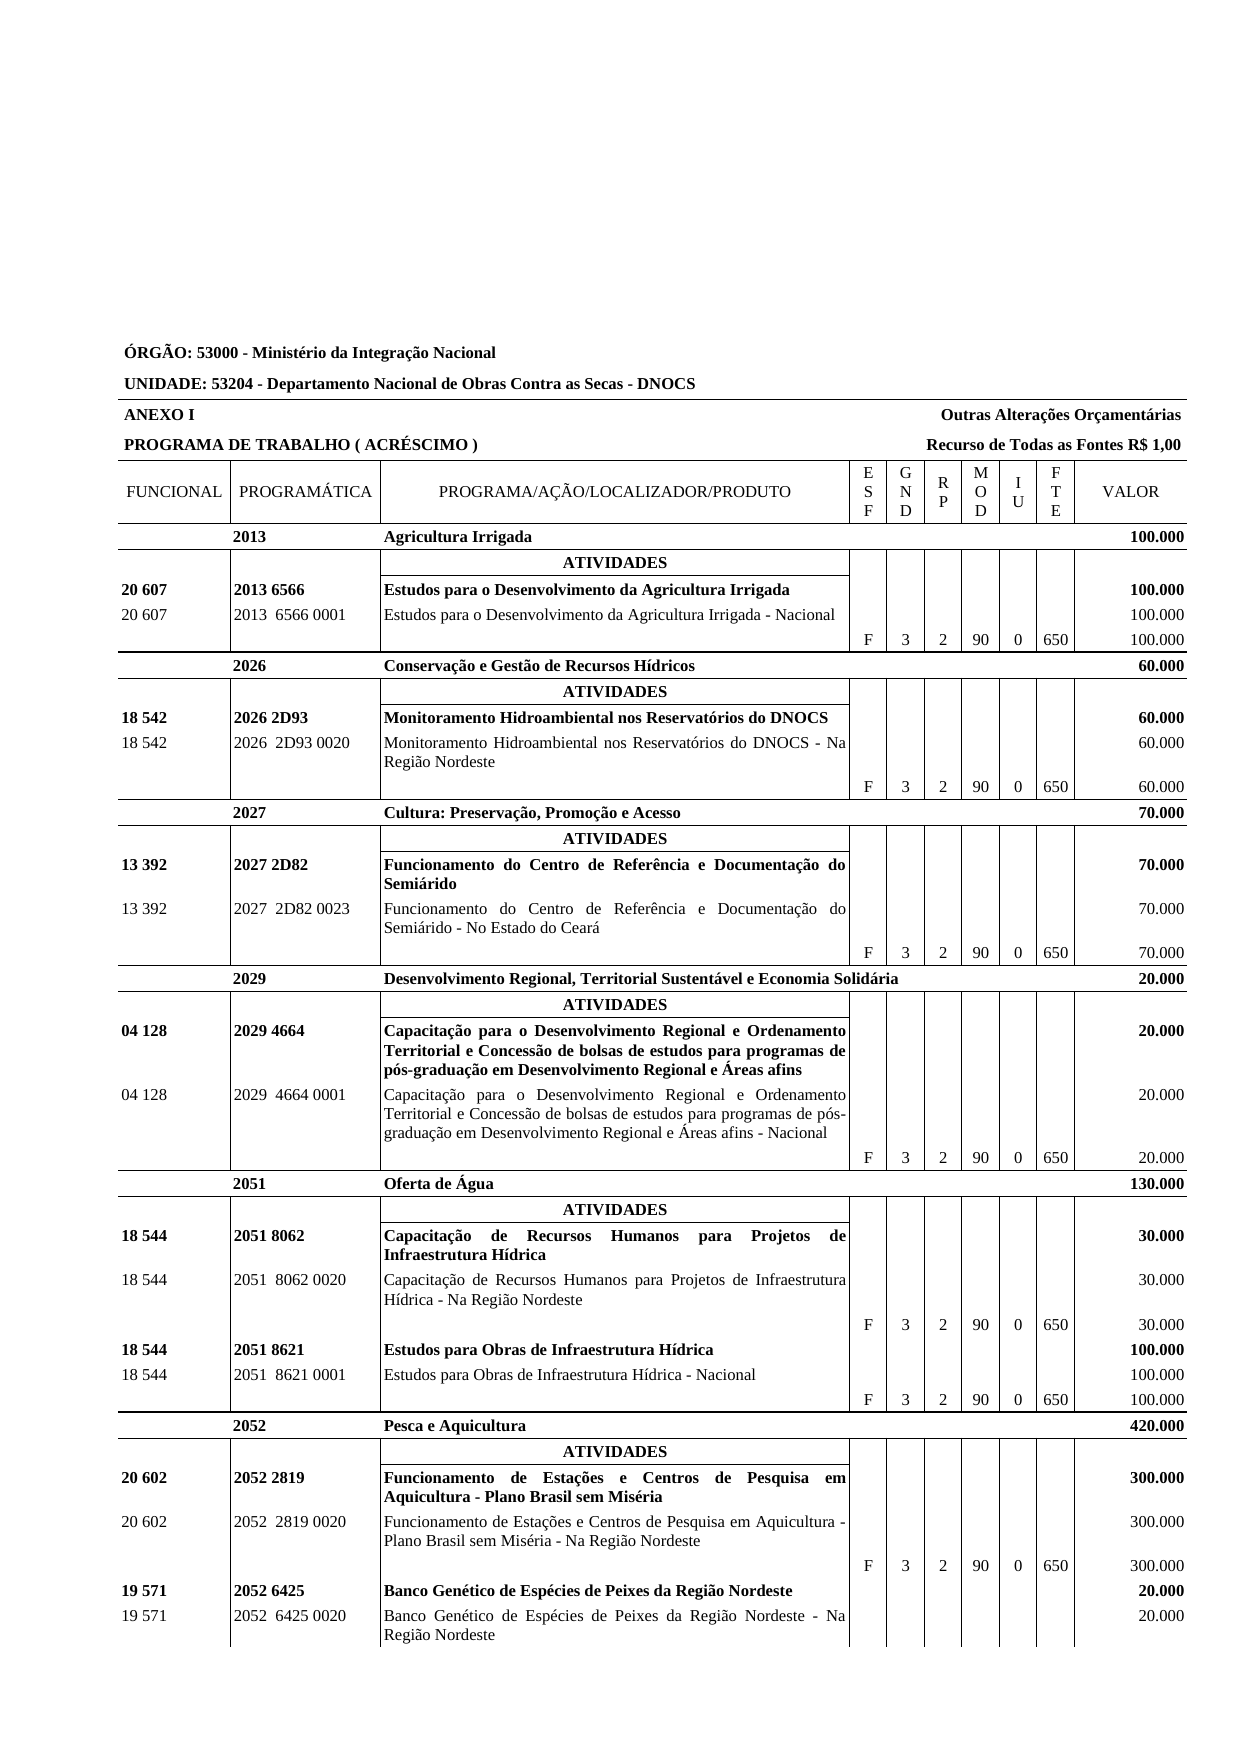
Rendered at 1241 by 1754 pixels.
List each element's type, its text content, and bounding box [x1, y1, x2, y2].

table_cell [1000, 851, 1036, 896]
table_cell [850, 826, 886, 851]
table_cell [1000, 826, 1036, 851]
table_cell 20.000 [1075, 1145, 1187, 1170]
table_cell [962, 1197, 999, 1222]
table_cell [118, 1145, 230, 1170]
table_cell 20 607 [118, 601, 230, 626]
table_cell 2051 8062 [231, 1222, 380, 1267]
table_cell 90 [962, 1386, 999, 1411]
table_cell [850, 1361, 886, 1386]
table_cell [1037, 601, 1074, 626]
table_cell [231, 626, 380, 651]
table_cell [1075, 992, 1187, 1017]
table_cell [118, 1553, 230, 1578]
table_cell 2029 [118, 966, 381, 991]
table_cell 19 571 [118, 1603, 230, 1647]
table_cell [1037, 1464, 1074, 1509]
table_cell R P [925, 461, 961, 523]
table_cell 3 [887, 940, 924, 965]
table_cell 04 128 [118, 1017, 230, 1082]
table_cell [1037, 575, 1074, 601]
table_cell 0 [1000, 1311, 1036, 1336]
table_cell 2 [925, 1386, 961, 1411]
table_cell [962, 1017, 999, 1082]
table_cell 13 392 [118, 896, 230, 940]
table_cell [1000, 704, 1036, 729]
table_cell Oferta de Água [381, 1171, 1074, 1196]
table_cell [118, 1439, 230, 1463]
table_cell Desenvolvimento Regional, Territorial Sustentável e Economia Solidária [381, 966, 1074, 991]
table_cell 100.000 [1074, 524, 1187, 549]
table_cell Outras Alterações Orçamentárias [849, 400, 1187, 429]
table_cell [850, 550, 886, 575]
table_cell 13 392 [118, 851, 230, 896]
table_cell [925, 1603, 961, 1647]
table_cell 18 542 [118, 730, 230, 774]
table_cell [850, 704, 886, 729]
table_cell [381, 774, 849, 799]
table_cell 3 [887, 1386, 924, 1411]
table_cell 420.000 [1074, 1413, 1187, 1437]
table_cell Conservação e Gestão de Recursos Hídricos [381, 653, 1074, 677]
table_cell [887, 575, 924, 601]
table_cell UNIDADE: 53204 - Departamento Nacional de Obras Contra as Secas - DNOCS [118, 368, 849, 398]
table_cell 20.000 [1075, 1578, 1187, 1603]
table_cell [850, 896, 886, 940]
table_cell [962, 1464, 999, 1509]
table_cell 2027 2D82 [231, 851, 380, 896]
table_cell [962, 1439, 999, 1463]
table_cell 20.000 [1075, 1082, 1187, 1145]
table_cell [925, 1222, 961, 1267]
table_cell [118, 940, 230, 965]
table_cell [962, 1222, 999, 1267]
table_cell [887, 550, 924, 575]
table_cell 20 607 [118, 575, 230, 601]
table_cell [850, 730, 886, 774]
table_cell 0 [1000, 940, 1036, 965]
table_cell [1037, 1578, 1074, 1603]
table_cell Banco Genético de Espécies de Peixes da Região Nordeste [381, 1578, 849, 1603]
table_cell 20.000 [1075, 1017, 1187, 1082]
table_cell 650 [1037, 774, 1074, 799]
table_cell [1000, 1361, 1036, 1386]
table_cell [231, 1386, 380, 1411]
table_cell [1000, 550, 1036, 575]
table_cell 300.000 [1075, 1509, 1187, 1553]
table_cell PROGRAMA DE TRABALHO ( ACRÉSCIMO ) [118, 429, 849, 460]
table_cell [231, 1553, 380, 1578]
table_cell [925, 1082, 961, 1145]
table_cell [1037, 550, 1074, 575]
table_cell 90 [962, 774, 999, 799]
table_cell [1000, 1267, 1036, 1311]
table_cell [925, 1464, 961, 1509]
table_cell 90 [962, 1553, 999, 1578]
table_cell [381, 1553, 849, 1578]
table_cell [887, 730, 924, 774]
table_cell [962, 1509, 999, 1553]
table_cell 2051 [118, 1171, 381, 1196]
table_cell [118, 550, 230, 575]
table_cell [231, 992, 380, 1017]
table_cell [1000, 1222, 1036, 1267]
table_cell [887, 1509, 924, 1553]
table_cell Capacitação de Recursos Humanos para Projetos de Infraestrutura Hídrica [381, 1223, 849, 1267]
table_cell [887, 1361, 924, 1386]
table_cell [1000, 1464, 1036, 1509]
table_cell 2013 6566 0001 [231, 601, 380, 626]
table_cell [118, 826, 230, 851]
table_cell F [850, 1386, 886, 1411]
table_cell [850, 1336, 886, 1361]
table_cell FUNCIONAL [118, 461, 230, 523]
table_cell Pesca e Aquicultura [381, 1413, 1074, 1437]
table_cell [1000, 992, 1036, 1017]
table_cell 650 [1037, 1145, 1074, 1170]
table_cell 650 [1037, 940, 1074, 965]
table_cell [1037, 851, 1074, 896]
table_cell F [850, 1311, 886, 1336]
table_cell [381, 1145, 849, 1170]
table_cell [887, 1603, 924, 1647]
table_cell 90 [962, 626, 999, 651]
table_cell [962, 1267, 999, 1311]
table_cell 650 [1037, 1553, 1074, 1578]
table_cell [118, 1311, 230, 1336]
table_cell 19 571 [118, 1578, 230, 1603]
table_cell Atividades [381, 1439, 849, 1463]
table_cell [962, 851, 999, 896]
table_cell [850, 601, 886, 626]
table_cell [887, 1197, 924, 1222]
table_cell Funcionamento do Centro de Referência e Documentação do Semiárido [381, 852, 849, 896]
table_cell [1037, 1509, 1074, 1553]
table_cell 20 602 [118, 1464, 230, 1509]
table_cell Atividades [381, 1197, 849, 1222]
table_cell [925, 1267, 961, 1311]
table_cell [887, 1578, 924, 1603]
table_cell [925, 896, 961, 940]
table_cell Estudos para o Desenvolvimento da Agricultura Irrigada [381, 576, 849, 601]
table_cell [1075, 550, 1187, 575]
table_cell [925, 1336, 961, 1361]
table_cell 20 602 [118, 1509, 230, 1553]
table_cell [887, 1017, 924, 1082]
table_cell M O D [962, 461, 999, 523]
table_cell [1037, 1267, 1074, 1311]
table_cell [231, 1311, 380, 1336]
table_cell [231, 940, 380, 965]
table_cell [1000, 575, 1036, 601]
table_cell [1000, 1197, 1036, 1222]
table_cell 60.000 [1075, 730, 1187, 774]
table_cell 130.000 [1074, 1171, 1187, 1196]
table_cell [925, 851, 961, 896]
table_cell 2 [925, 1145, 961, 1170]
table_cell [962, 1336, 999, 1361]
table_cell [962, 1603, 999, 1647]
table_cell [962, 1082, 999, 1145]
table_cell [231, 679, 380, 703]
table_cell 30.000 [1075, 1267, 1187, 1311]
table_cell 2027 [118, 800, 381, 825]
table_cell 300.000 [1075, 1464, 1187, 1509]
table_cell [1037, 1082, 1074, 1145]
table_cell [887, 826, 924, 851]
table_cell [231, 1145, 380, 1170]
table_cell [118, 1386, 230, 1411]
table_cell 3 [887, 1553, 924, 1578]
table_cell 650 [1037, 1311, 1074, 1336]
table_cell [962, 826, 999, 851]
table_cell [850, 1222, 886, 1267]
table_cell [1037, 992, 1074, 1017]
table_cell [925, 679, 961, 703]
table_cell Capacitação de Recursos Humanos para Projetos de Infraestrutura Hídrica - Na Região Nordeste [381, 1267, 849, 1311]
table_cell [887, 851, 924, 896]
table_cell [849, 368, 1187, 398]
table_cell 100.000 [1075, 1336, 1187, 1361]
table_cell 18 542 [118, 704, 230, 729]
table_cell I U [1000, 461, 1036, 523]
table_cell [1037, 1017, 1074, 1082]
table_cell [887, 1082, 924, 1145]
table_cell [962, 575, 999, 601]
table_cell [887, 992, 924, 1017]
table_cell 30.000 [1075, 1222, 1187, 1267]
table_cell Estudos para o Desenvolvimento da Agricultura Irrigada - Nacional [381, 601, 849, 626]
table_cell 2 [925, 1311, 961, 1336]
table_cell 2052 6425 0020 [231, 1603, 380, 1647]
table_cell 0 [1000, 1553, 1036, 1578]
table_cell [1037, 896, 1074, 940]
table_cell 20.000 [1075, 1603, 1187, 1647]
table_cell 60.000 [1074, 653, 1187, 677]
table_cell F [850, 774, 886, 799]
table_cell 18 544 [118, 1267, 230, 1311]
table_cell 2027 2D82 0023 [231, 896, 380, 940]
table_cell 2 [925, 626, 961, 651]
table_cell [887, 1222, 924, 1267]
table_cell [1000, 679, 1036, 703]
table_cell Estudos para Obras de Infraestrutura Hídrica - Nacional [381, 1361, 849, 1386]
table_cell F [850, 940, 886, 965]
table_cell [962, 730, 999, 774]
table_cell [962, 1361, 999, 1386]
table_cell [962, 896, 999, 940]
table_cell F [850, 1553, 886, 1578]
table_cell [1000, 1603, 1036, 1647]
table_cell 70.000 [1075, 940, 1187, 965]
table_cell 2051 8062 0020 [231, 1267, 380, 1311]
table_cell [962, 601, 999, 626]
table_cell [962, 992, 999, 1017]
table_cell [925, 826, 961, 851]
table_cell 100.000 [1075, 575, 1187, 601]
table_cell [925, 1197, 961, 1222]
table_cell [887, 896, 924, 940]
table_cell 3 [887, 1145, 924, 1170]
table_cell Recurso de Todas as Fontes R$ 1,00 [849, 429, 1187, 460]
table_cell [887, 679, 924, 703]
table_cell 2052 2819 [231, 1464, 380, 1509]
table_cell [887, 1336, 924, 1361]
table_cell [1000, 1439, 1036, 1463]
table_cell 04 128 [118, 1082, 230, 1145]
table_cell [118, 1197, 230, 1222]
table_cell [1037, 1361, 1074, 1386]
table_cell Atividades [381, 826, 849, 851]
table_cell 300.000 [1075, 1553, 1187, 1578]
table_cell [1000, 1578, 1036, 1603]
table_cell [887, 704, 924, 729]
table_cell [1075, 1197, 1187, 1222]
table_cell [850, 992, 886, 1017]
table_cell [1075, 826, 1187, 851]
table_cell VALOR [1075, 461, 1187, 523]
table_cell 60.000 [1075, 704, 1187, 729]
table_cell 100.000 [1075, 601, 1187, 626]
table_cell 2029 4664 0001 [231, 1082, 380, 1145]
table_cell Monitoramento Hidroambiental nos Reservatórios do DNOCS - Na Região Nordeste [381, 730, 849, 774]
table_cell F T E [1037, 461, 1074, 523]
table_cell [381, 1386, 849, 1411]
table_cell [887, 601, 924, 626]
table_cell [1000, 601, 1036, 626]
table_cell [962, 679, 999, 703]
table_cell [850, 1197, 886, 1222]
table_cell [850, 1578, 886, 1603]
table_cell [850, 1017, 886, 1082]
table_cell [887, 1464, 924, 1509]
table_cell 650 [1037, 626, 1074, 651]
table_cell [850, 1464, 886, 1509]
table_cell Atividades [381, 550, 849, 575]
table_cell [962, 550, 999, 575]
table_cell E S F [850, 461, 886, 523]
table_cell [850, 1082, 886, 1145]
table_cell [925, 1361, 961, 1386]
table_cell PROGRAMÁTICA [231, 461, 380, 523]
table_cell 90 [962, 940, 999, 965]
table_cell 2013 6566 [231, 575, 380, 601]
table_cell 90 [962, 1145, 999, 1170]
table_cell [1037, 826, 1074, 851]
table_cell [925, 1578, 961, 1603]
table_cell 70.000 [1075, 896, 1187, 940]
table_cell 2051 8621 0001 [231, 1361, 380, 1386]
table_cell Atividades [381, 992, 849, 1017]
table_cell [850, 679, 886, 703]
table_cell [850, 1603, 886, 1647]
table_cell PROGRAMA/AÇÃO/LOCALIZADOR/PRODUTO [381, 461, 849, 523]
table_cell 30.000 [1075, 1311, 1187, 1336]
table_cell Capacitação para o Desenvolvimento Regional e Ordenamento Territorial e Concessão de bolsas de estudos para programas de pós-graduação em Desenvolvimento Regional e Áreas afins - Nacional [381, 1082, 849, 1145]
table_cell 3 [887, 626, 924, 651]
table_header ÓRGÃO: 53000 - Ministério da Integração Nacional [118, 337, 1187, 368]
table_cell Funcionamento do Centro de Referência e Documentação do Semiárido - No Estado do Ceará [381, 896, 849, 940]
table_cell 2 [925, 940, 961, 965]
table_cell 90 [962, 1311, 999, 1336]
table_cell [887, 1439, 924, 1463]
table_cell [1037, 730, 1074, 774]
table_cell [925, 992, 961, 1017]
table_cell [231, 550, 380, 575]
table_cell [925, 601, 961, 626]
table_cell 3 [887, 1311, 924, 1336]
table_cell [1075, 1439, 1187, 1463]
table_cell F [850, 626, 886, 651]
table_cell Cultura: Preservação, Promoção e Acesso [381, 800, 1074, 825]
table_cell 2 [925, 774, 961, 799]
table_cell Capacitação para o Desenvolvimento Regional e Ordenamento Territorial e Concessão de bolsas de estudos para programas de pós-graduação em Desenvolvimento Regional e Áreas afins [381, 1018, 849, 1082]
table_cell [925, 730, 961, 774]
table_cell 18 544 [118, 1361, 230, 1386]
table_cell [118, 774, 230, 799]
table_cell 0 [1000, 626, 1036, 651]
table_cell [231, 1197, 380, 1222]
table_cell 0 [1000, 774, 1036, 799]
table_cell 100.000 [1075, 626, 1187, 651]
table_cell 2052 2819 0020 [231, 1509, 380, 1553]
table_cell [1037, 704, 1074, 729]
table_cell 100.000 [1075, 1386, 1187, 1411]
table_cell 2052 [118, 1413, 381, 1437]
table_cell [925, 575, 961, 601]
table_cell ANEXO I [118, 400, 849, 429]
table_cell Monitoramento Hidroambiental nos Reservatórios do DNOCS [381, 705, 849, 729]
table_cell [850, 1267, 886, 1311]
table_cell [962, 704, 999, 729]
table_cell 100.000 [1075, 1361, 1187, 1386]
table_cell F [850, 1145, 886, 1170]
table_cell 0 [1000, 1386, 1036, 1411]
table_cell Agricultura Irrigada [381, 524, 1074, 549]
table_cell 650 [1037, 1386, 1074, 1411]
table_cell [925, 1509, 961, 1553]
table_cell [118, 679, 230, 703]
table_cell [925, 1439, 961, 1463]
table_cell Funcionamento de Estações e Centros de Pesquisa em Aquicultura - Plano Brasil sem Miséria [381, 1465, 849, 1509]
table_cell G N D [887, 461, 924, 523]
table_cell 2026 2D93 0020 [231, 730, 380, 774]
table_cell [118, 626, 230, 651]
table_cell 0 [1000, 1145, 1036, 1170]
table_cell [231, 826, 380, 851]
table_cell [850, 1509, 886, 1553]
table_cell [1000, 1509, 1036, 1553]
table_cell [1037, 1603, 1074, 1647]
table_cell Estudos para Obras de Infraestrutura Hídrica [381, 1336, 849, 1361]
table_cell [118, 992, 230, 1017]
table_cell [1037, 679, 1074, 703]
table_cell [925, 1017, 961, 1082]
table_cell [231, 774, 380, 799]
table_cell 70.000 [1075, 851, 1187, 896]
table_cell 2026 [118, 653, 381, 677]
table_cell Funcionamento de Estações e Centros de Pesquisa em Aquicultura - Plano Brasil sem Miséria - Na Região Nordeste [381, 1509, 849, 1553]
table_cell [1037, 1439, 1074, 1463]
table_cell [850, 575, 886, 601]
table_cell [850, 851, 886, 896]
table_cell [1000, 1017, 1036, 1082]
table_cell [1037, 1336, 1074, 1361]
table_cell [925, 550, 961, 575]
table_cell 2052 6425 [231, 1578, 380, 1603]
table_cell 20.000 [1074, 966, 1187, 991]
table_cell [1075, 679, 1187, 703]
table_cell 2026 2D93 [231, 704, 380, 729]
table_cell [1000, 1336, 1036, 1361]
table_cell [1037, 1222, 1074, 1267]
table_cell [381, 626, 849, 651]
table_cell [1000, 730, 1036, 774]
table_cell [962, 1578, 999, 1603]
table_cell [1000, 1082, 1036, 1145]
table_cell [925, 704, 961, 729]
table_cell 2013 [118, 524, 381, 549]
table_cell [381, 940, 849, 965]
table_cell 18 544 [118, 1336, 230, 1361]
table_cell 60.000 [1075, 774, 1187, 799]
table_cell Banco Genético de Espécies de Peixes da Região Nordeste - Na Região Nordeste [381, 1603, 849, 1647]
table_cell 18 544 [118, 1222, 230, 1267]
table_cell [1037, 1197, 1074, 1222]
table_cell [231, 1439, 380, 1463]
table_cell [1000, 896, 1036, 940]
table_cell 2029 4664 [231, 1017, 380, 1082]
table_cell 3 [887, 774, 924, 799]
table_cell [850, 1439, 886, 1463]
table_cell 70.000 [1074, 800, 1187, 825]
table_cell 2051 8621 [231, 1336, 380, 1361]
table_cell Atividades [381, 679, 849, 703]
table_cell 2 [925, 1553, 961, 1578]
table_cell [381, 1311, 849, 1336]
table_cell [887, 1267, 924, 1311]
